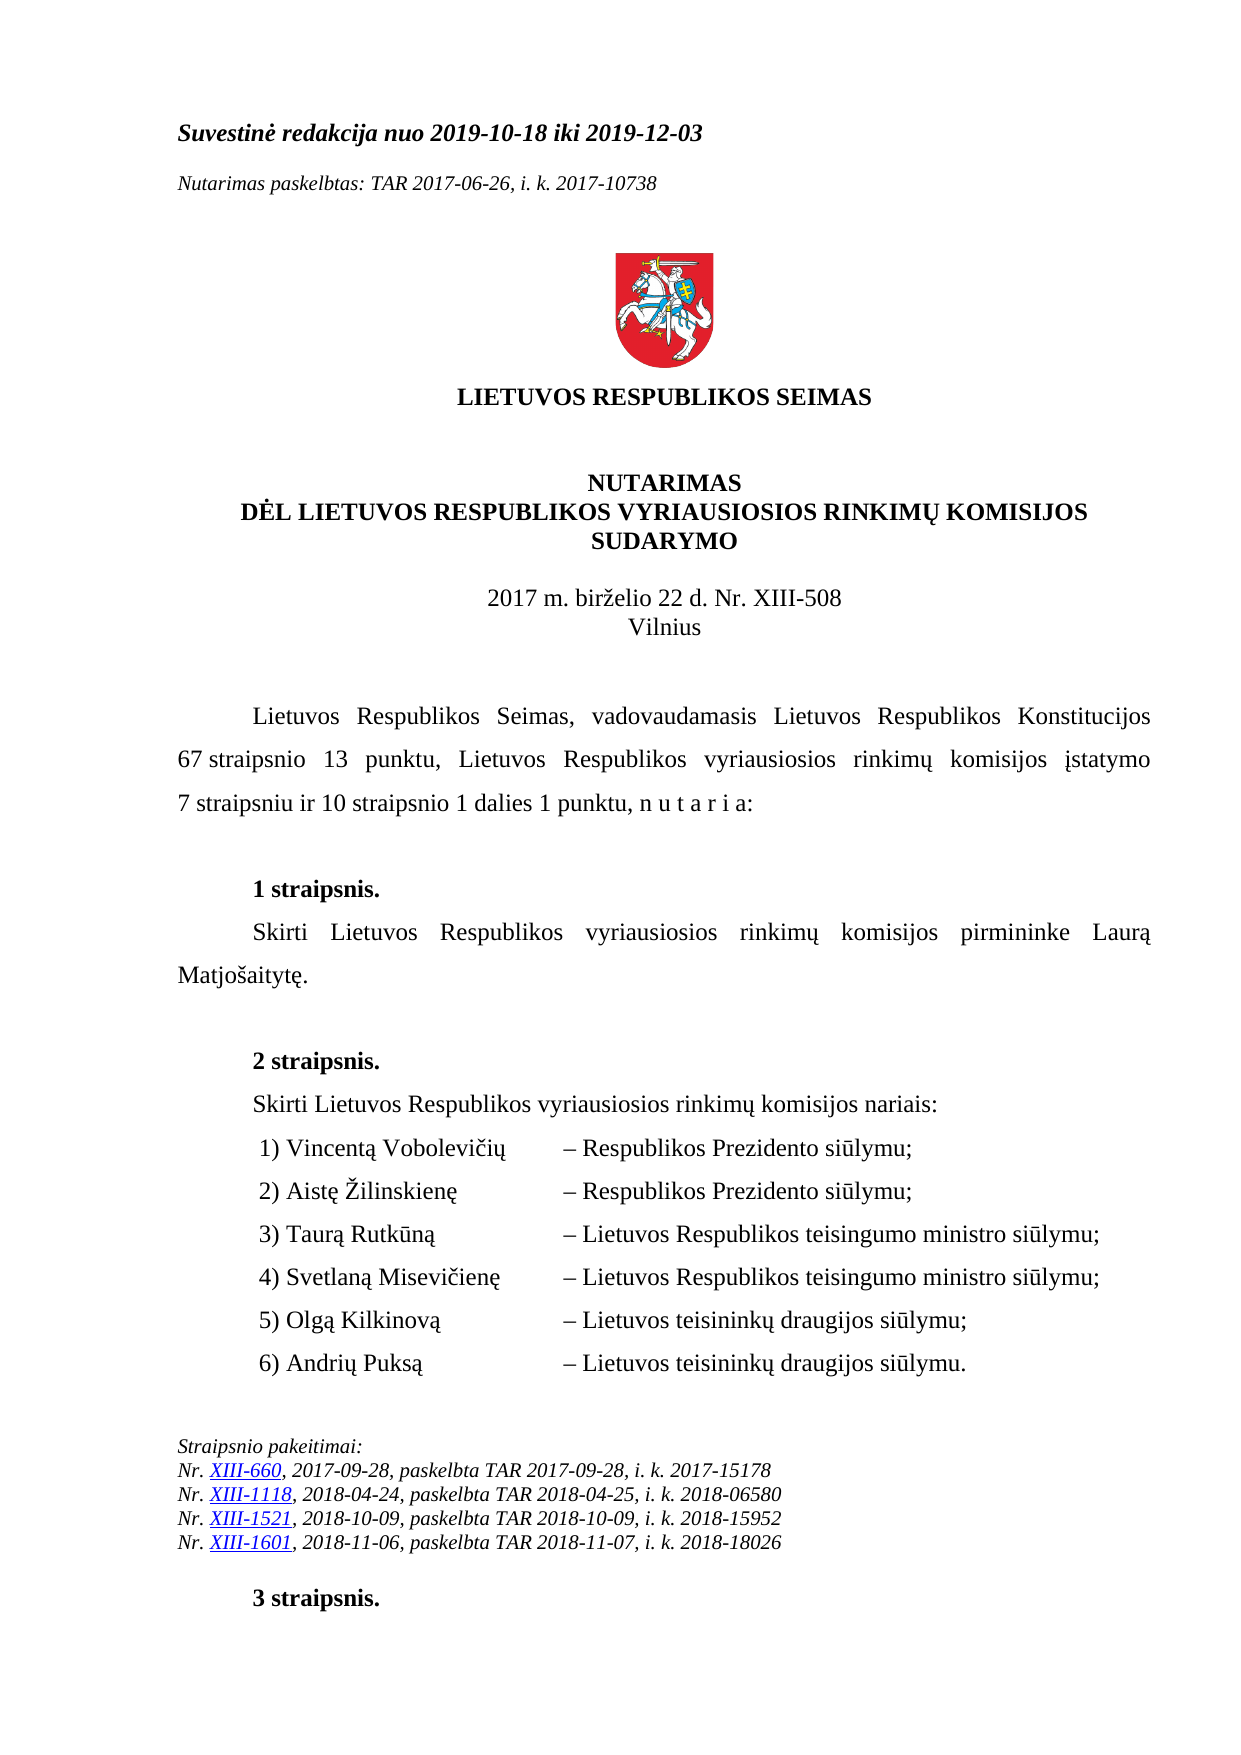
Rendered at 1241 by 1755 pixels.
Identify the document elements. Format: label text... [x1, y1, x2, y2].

table_header 1) Vincentą Vobolevičių [248, 1133, 552, 1176]
table_cell – Respublikos Prezidento siūlymu; [552, 1176, 1152, 1219]
table_cell – Lietuvos teisininkų draugijos siūlymu; [552, 1305, 1152, 1348]
text Nutarimas paskelbtas: TAR 2017-06-26, i. k. 2017-10738 [177, 171, 1152, 195]
text Nr. XIII-1521, 2018-10-09, paskelbta TAR 2018-10-09, i. k. 2018-15952 [177, 1506, 1152, 1530]
text Lietuvos Respublikos Seimas, vadovaudamasis Lietuvos Respublikos Konstitucijos 67 straipsnio 13 punktu, Lietuvos Respublikos vyriausiosios rinkimų komisijos įstatymo 7 straipsniu ir 10 straipsnio 1 dalies 1 punktu, n u t a r i a: [177, 701, 1152, 816]
table_header – Respublikos Prezidento siūlymu; [552, 1133, 1152, 1176]
text NUTARIMAS [177, 468, 1152, 497]
text Skirti Lietuvos Respublikos vyriausiosios rinkimų komisijos nariais: [177, 1089, 1152, 1118]
text Nr. XIII-1118, 2018-04-24, paskelbta TAR 2018-04-25, i. k. 2018-06580 [177, 1482, 1152, 1506]
text 1 straipsnis. [177, 874, 1152, 903]
text 2017 m. birželio 22 d. Nr. XIII-508 [177, 583, 1152, 612]
text Vilnius [177, 612, 1152, 641]
table_cell 5) Olgą Kilkinovą [248, 1305, 552, 1348]
table_cell 6) Andrių Puksą [248, 1348, 552, 1391]
text Nr. XIII-1601, 2018-11-06, paskelbta TAR 2018-11-07, i. k. 2018-18026 [177, 1530, 1152, 1554]
text Suvestinė redakcija nuo 2019-10-18 iki 2019-12-03 [177, 118, 1152, 147]
text LIETUVOS RESPUBLIKOS SEIMAS [177, 382, 1152, 411]
text Straipsnio pakeitimai: [177, 1434, 1152, 1458]
table_cell – Lietuvos Respublikos teisingumo ministro siūlymu; [552, 1262, 1152, 1305]
text Nr. XIII-660, 2017-09-28, paskelbta TAR 2017-09-28, i. k. 2017-15178 [177, 1458, 1152, 1482]
text Skirti Lietuvos Respublikos vyriausiosios rinkimų komisijos pirmininke Laurą Matjošaitytę. [177, 917, 1152, 989]
table_cell 3) Taurą Rutkūną [248, 1219, 552, 1262]
table_cell – Lietuvos teisininkų draugijos siūlymu. [552, 1348, 1152, 1391]
text 2 straipsnis. [177, 1046, 1152, 1075]
table_cell – Lietuvos Respublikos teisingumo ministro siūlymu; [552, 1219, 1152, 1262]
table_cell 2) Aistę Žilinskienę [248, 1176, 552, 1219]
table_cell 4) Svetlaną Misevičienę [248, 1262, 552, 1305]
text DĖL LIETUVOS RESPUBLIKOS VYRIAUSIOSIOS RINKIMŲ KOMISIJOS SUDARYMO [177, 497, 1152, 555]
text 3 straipsnis. [177, 1583, 1152, 1612]
